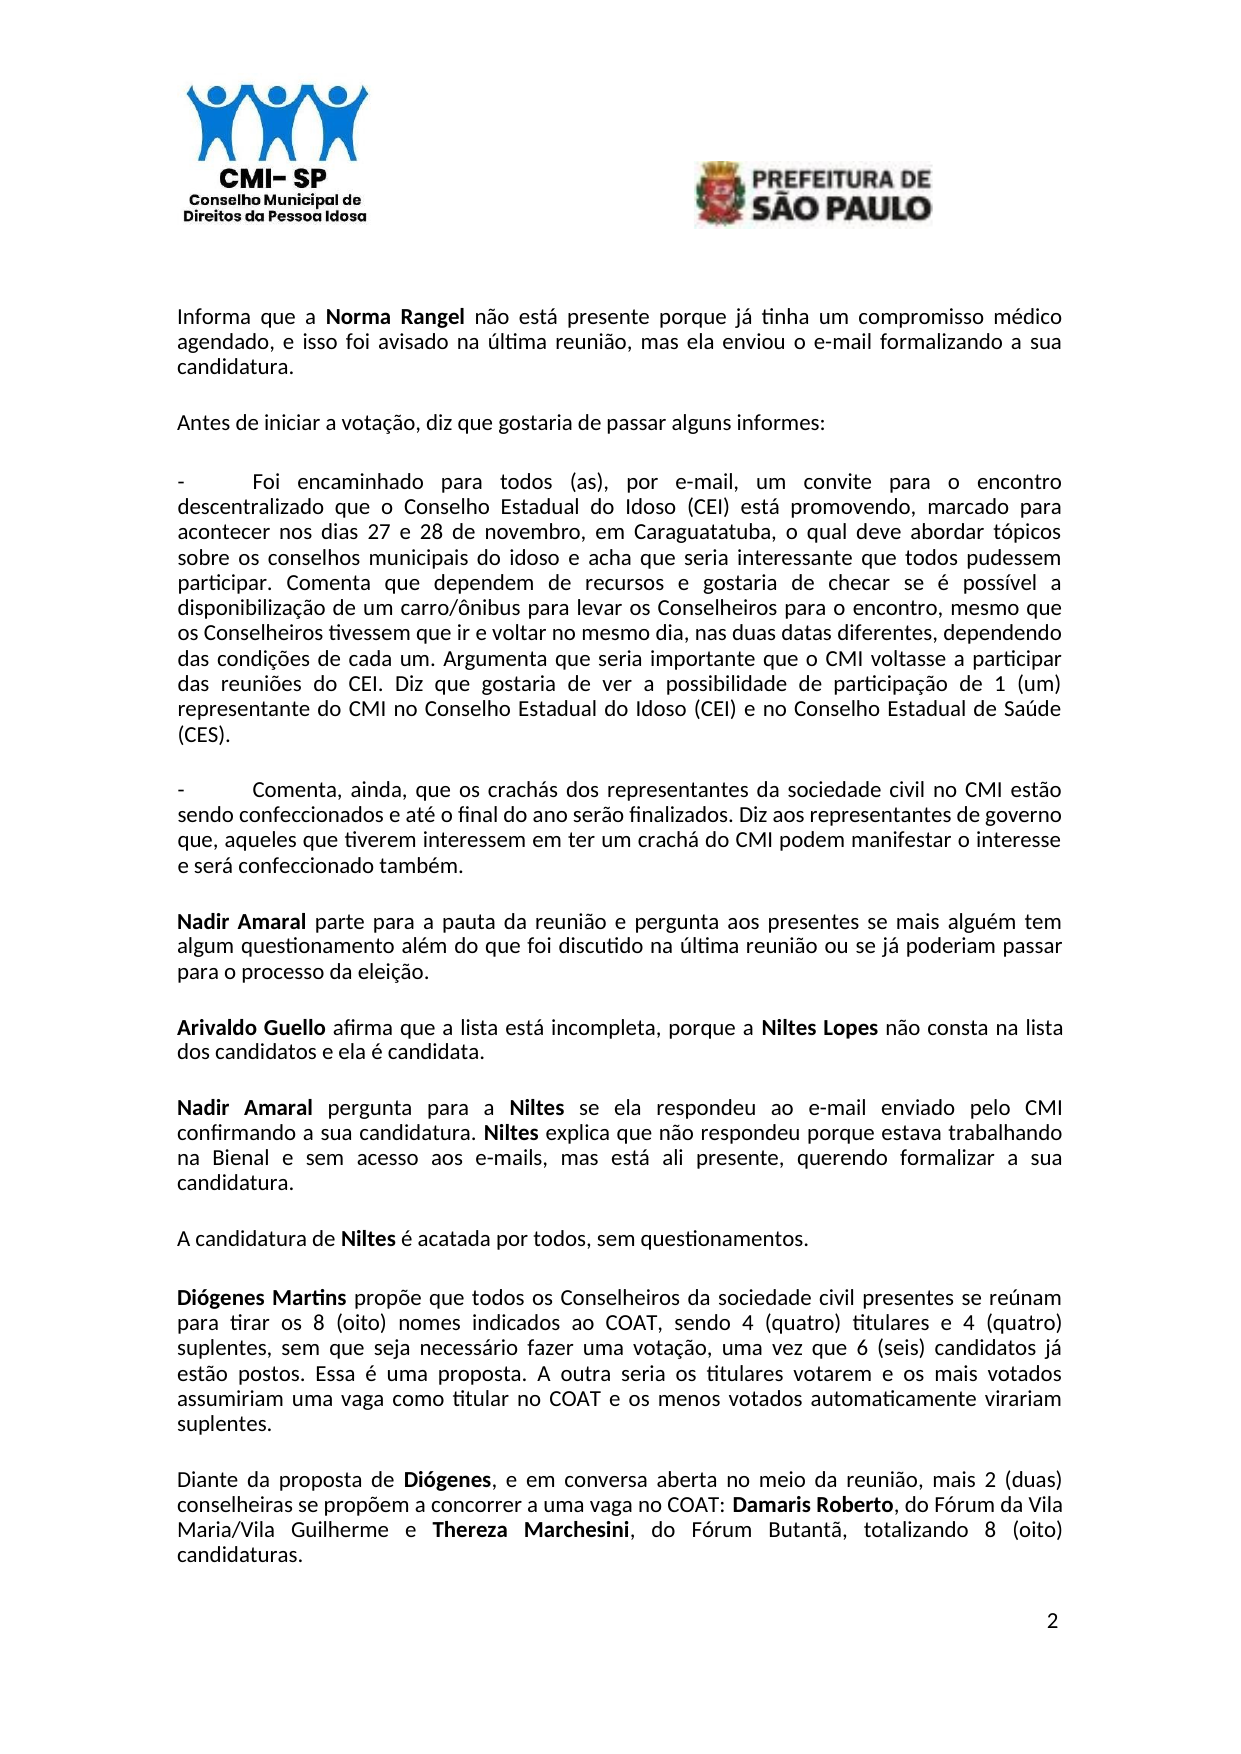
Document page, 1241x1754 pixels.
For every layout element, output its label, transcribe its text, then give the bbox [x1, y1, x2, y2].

text Diógenes Martins propõe que todos os Conselheiros da sociedade civil presentes se reúnam para tirar os 8 (oito) nomes indicados ao COAT, sendo 4 (quatro) titulares e 4 (quatro) suplentes, sem que seja necessário fazer uma votação, uma vez que 6 (seis) candidatos já estão postos. Essa é uma proposta. A outra seria os titulares votarem e os mais votados assumiriam uma vaga como titular no COAT e os menos votados automaticamente virariam suplentes. [177, 1286, 1064, 1437]
list Comenta, ainda, que os crachás dos representantes da sociedade civil no CMI estão sendo confeccionados e até o final do ano serão finalizados. Diz aos representantes de governo que, aqueles que tiverem interessem em ter um crachá do CMI podem manifestar o interesse e será confeccionado também. [177, 778, 1064, 879]
text A candidatura de Niltes é acatada por todos, sem questionamentos. [177, 1226, 1064, 1252]
list Foi encaminhado para todos (as), por e-mail, um convite para o encontro descentralizado que o Conselho Estadual do Idoso (CEI) está promovendo, marcado para acontecer nos dias 27 e 28 de novembro, em Caraguatatuba, o qual deve abordar tópicos sobre os conselhos municipais do idoso e acha que seria interessante que todos pudessem participar. Comenta que dependem de recursos e gostaria de checar se é possível a disponibilização de um carro/ônibus para levar os Conselheiros para o encontro, mesmo que os Conselheiros tivessem que ir e voltar no mesmo dia, nas duas datas diferentes, dependendo das condições de cada um. Argumenta que seria importante que o CMI voltasse a participar das reuniões do CEI. Diz que gostaria de ver a possibilidade de participação de 1 (um) representante do CMI no Conselho Estadual do Idoso (CEI) e no Conselho Estadual de Saúde (CES). [177, 469, 1064, 748]
text Nadir Amaral parte para a pauta da reunião e pergunta aos presentes se mais alguém tem algum questionamento além do que foi discutido na última reunião ou se já poderiam passar para o processo da eleição. [177, 909, 1064, 985]
text Informa que a Norma Rangel não está presente porque já tinha um compromisso médico agendado, e isso foi avisado na última reunião, mas ela enviou o e-mail formalizando a sua candidatura. [177, 304, 1064, 380]
text Diante da proposta de Diógenes, e em conversa aberta no meio da reunião, mais 2 (duas) conselheiras se propõem a concorrer a uma vaga no COAT: Damaris Roberto, do Fórum da Vila Maria/Vila Guilherme e Thereza Marchesini, do Fórum Butantã, totalizando 8 (oito) candidaturas. [177, 1467, 1064, 1568]
text Antes de iniciar a votação, diz que gostaria de passar alguns informes: [177, 410, 1064, 436]
text Arivaldo Guello afirma que a lista está incompleta, porque a Niltes Lopes não consta na lista dos candidatos e ela é candidata. [177, 1015, 1064, 1065]
text Nadir Amaral pergunta para a Niltes se ela respondeu ao e-mail enviado pelo CMI confirmando a sua candidatura. Niltes explica que não respondeu porque estava trabalhando na Bienal e sem acesso aos e-mails, mas está ali presente, querendo formalizar a sua candidatura. [177, 1095, 1064, 1196]
